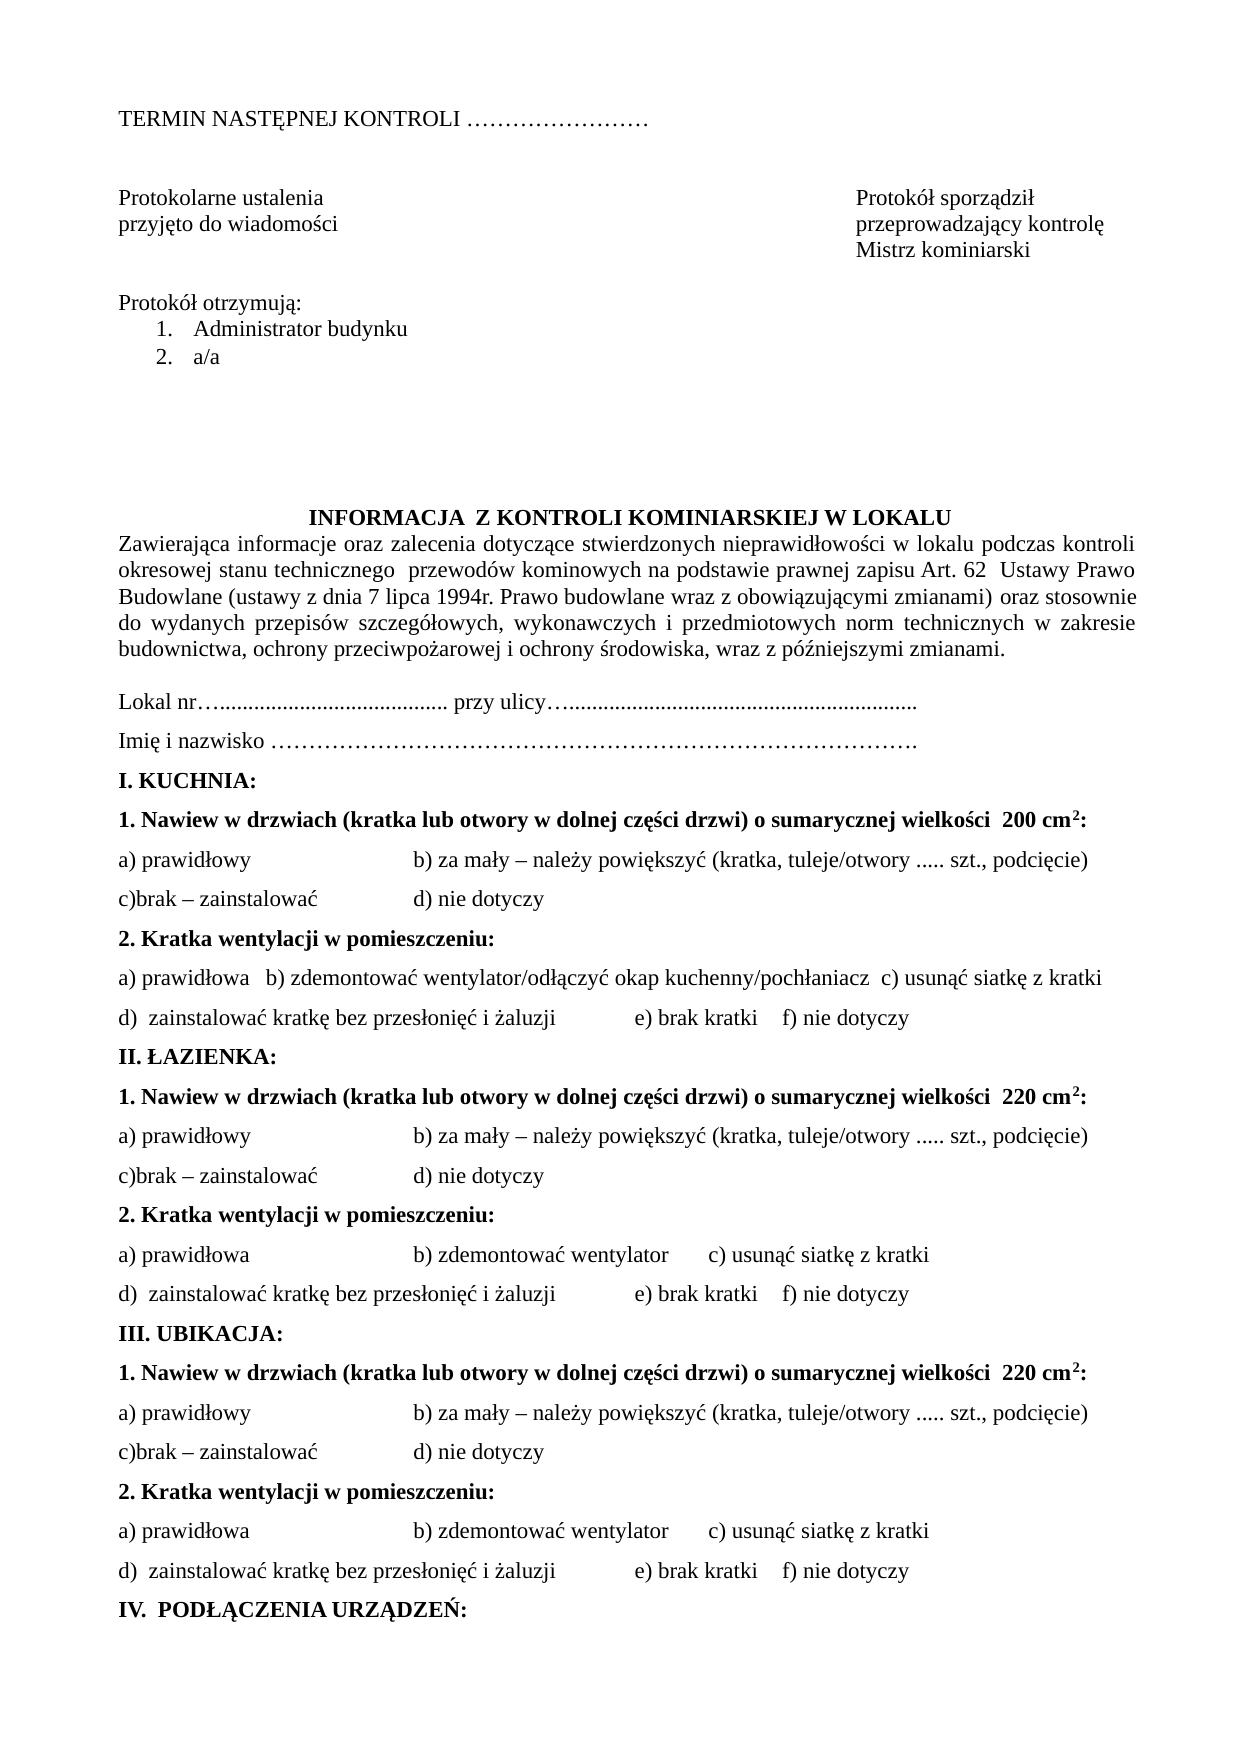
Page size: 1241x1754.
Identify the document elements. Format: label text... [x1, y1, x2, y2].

text INFORMACJA Z KONTROLI KOMINIARSKIEJ W LOKALU [118, 504, 1137, 530]
text a) prawidłowy b) za mały – należy powiększyć (kratka, tuleje/otwory ..... szt., podcięcie) [118, 1399, 1137, 1425]
list a/a [156, 343, 1137, 369]
text Imię i nazwisko …………………………………………………………………………. I. KUCHNIA: [118, 728, 1137, 793]
text 1. Nawiew w drzwiach (kratka lub otwory w dolnej części drzwi) o sumarycznej wielkości 220 cm2: [118, 1359, 1137, 1386]
text c)brak – zainstalować d) nie dotyczy [118, 1162, 1137, 1188]
text IV. PODŁĄCZENIA URZĄDZEŃ: [118, 1596, 1137, 1622]
list Administrator budynku [156, 315, 1137, 342]
text 1. Nawiew w drzwiach (kratka lub otwory w dolnej części drzwi) o sumarycznej wielkości 200 cm2: [118, 807, 1137, 833]
text Lokal nr…........................................ przy ulicy…............................................................. [118, 688, 1137, 714]
text 1. Nawiew w drzwiach (kratka lub otwory w dolnej części drzwi) o sumarycznej wielkości 220 cm2: [118, 1083, 1137, 1109]
text a) prawidłowa b) zdemontować wentylator/odłączyć okap kuchenny/pochłaniacz c) usunąć siatkę z kratki d) zainstalować kratkę bez przesłonięć i żaluzji e) brak kratki f) nie dotyczy II. ŁAZIENKA: [118, 964, 1137, 1070]
text przyjęto do wiadomości przeprowadzający kontrolę [118, 210, 1137, 236]
text 2. Kratka wentylacji w pomieszczeniu: [118, 1478, 1137, 1504]
text TERMIN NASTĘPNEJ KONTROLI …………………… [118, 104, 1137, 131]
text Protokolarne ustalenia Protokół sporządził [118, 184, 1137, 210]
text Protokół otrzymują: [118, 289, 1137, 315]
text III. UBIKACJA: [118, 1320, 1137, 1346]
text c)brak – zainstalować d) nie dotyczy [118, 886, 1137, 912]
text Zawierająca informacje oraz zalecenia dotyczące stwierdzonych nieprawidłowości w lokalu podczas kontroli okresowej stanu technicznego przewodów kominowych na podstawie prawnej zapisu Art. 62 Ustawy Prawo Budowlane (ustawy z dnia 7 lipca 1994r. Prawo budowlane wraz z obowiązującymi zmianami) oraz stosownie do wydanych przepisów szczegółowych, wykonawczych i przedmiotowych norm technicznych w zakresie budownictwa, ochrony przeciwpożarowej i ochrony środowiska, wraz z późniejszymi zmianami. [118, 530, 1137, 662]
text a) prawidłowa b) zdemontować wentylator c) usunąć siatkę z kratki d) zainstalować kratkę bez przesłonięć i żaluzji e) brak kratki f) nie dotyczy [118, 1517, 1137, 1583]
text 2. Kratka wentylacji w pomieszczeniu: [118, 1201, 1137, 1228]
text 2. Kratka wentylacji w pomieszczeniu: [118, 925, 1137, 951]
text a) prawidłowy b) za mały – należy powiększyć (kratka, tuleje/otwory ..... szt., podcięcie) [118, 846, 1137, 872]
text a) prawidłowy b) za mały – należy powiększyć (kratka, tuleje/otwory ..... szt., podcięcie) [118, 1122, 1137, 1149]
text c)brak – zainstalować d) nie dotyczy [118, 1438, 1137, 1464]
text a) prawidłowa b) zdemontować wentylator c) usunąć siatkę z kratki d) zainstalować kratkę bez przesłonięć i żaluzji e) brak kratki f) nie dotyczy [118, 1241, 1137, 1307]
text Mistrz kominiarski [118, 236, 1137, 263]
